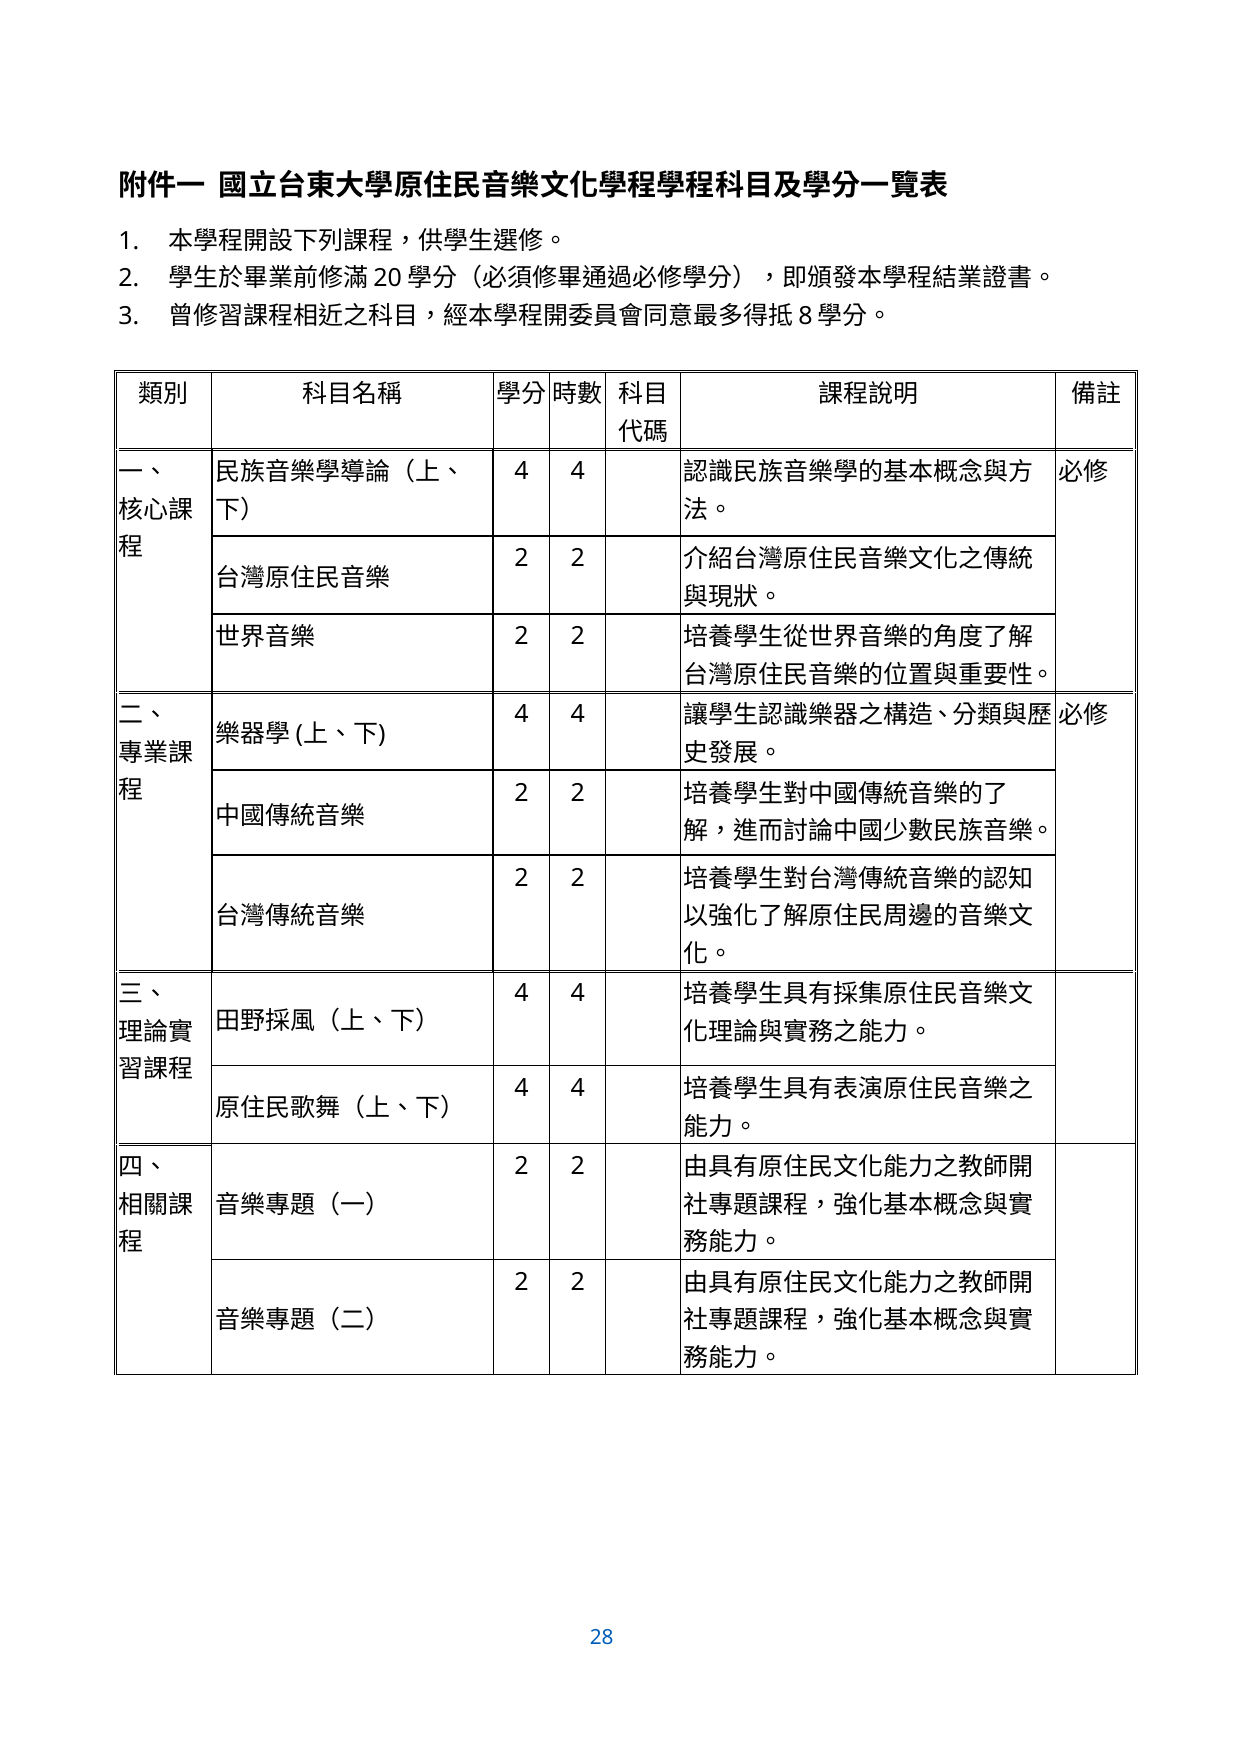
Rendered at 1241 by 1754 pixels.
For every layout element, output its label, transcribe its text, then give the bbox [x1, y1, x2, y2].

table_cell 2 [494, 856, 549, 970]
table_cell 由具有原住民文化能力之教師開社專題課程，強化基本概念與實務能力。 [681, 1144, 1055, 1259]
list 曾修習課程相近之科目，經本學程開委員會同意最多得抵8學分。 [118, 295, 1122, 332]
table_cell 培養學生對台灣傳統音樂的認知以強化了解原住民周邊的音樂文化。 [681, 856, 1055, 970]
table_cell 台灣傳統音樂 [213, 856, 492, 970]
table_cell [606, 771, 680, 854]
table_cell 4 [494, 973, 549, 1065]
table_cell [606, 451, 680, 535]
table_cell 世界音樂 [213, 615, 492, 691]
table_header 類別 [117, 373, 211, 448]
table_header 科目名稱 [212, 373, 493, 448]
table_cell 2 [550, 615, 605, 691]
table_cell [606, 1066, 680, 1143]
table_cell 4 [550, 451, 605, 535]
table_cell 培養學生具有表演原住民音樂之能力。 [681, 1066, 1055, 1143]
table_header 科目代碼 [606, 373, 680, 448]
table_cell 2 [494, 537, 549, 613]
table_cell 4 [550, 973, 605, 1065]
list 本學程開設下列課程，供學生選修。 [118, 220, 1122, 257]
table_cell 2 [550, 537, 605, 613]
table_cell [606, 973, 680, 1065]
table_cell 二、 專業課程 [115, 691, 211, 970]
table_cell 台灣原住民音樂 [213, 537, 492, 613]
table_cell 2 [550, 1260, 605, 1374]
table_cell 中國傳統音樂 [213, 771, 492, 854]
table_cell [1056, 1144, 1135, 1374]
table_cell 培養學生具有採集原住民音樂文化理論與實務之能力。 [681, 973, 1055, 1065]
table_cell 三、 理論實習課程 [115, 970, 211, 1143]
table_cell 4 [494, 1066, 549, 1143]
table_cell 讓學生認識樂器之構造、分類與歷史發展。 [681, 694, 1055, 769]
table_cell 民族音樂學導論（上、下） [213, 451, 492, 535]
table_cell 2 [494, 1260, 549, 1374]
table_cell [606, 537, 680, 613]
table_cell 2 [494, 615, 549, 691]
table_cell 培養學生從世界音樂的角度了解台灣原住民音樂的位置與重要性。 [681, 615, 1055, 691]
table_cell [1056, 970, 1137, 1143]
table_cell 培養學生對中國傳統音樂的了解，進而討論中國少數民族音樂。 [681, 771, 1055, 854]
table_cell 必修 [1056, 691, 1137, 970]
table_cell 音樂專題（一） [212, 1144, 493, 1259]
table_cell 2 [494, 771, 549, 854]
text 附件一 國立台東大學原住民音樂文化學程學程科目及學分一覽表 [118, 145, 1122, 220]
table_cell 4 [550, 694, 605, 769]
table_cell 2 [550, 771, 605, 854]
table_cell 必修 [1056, 448, 1137, 691]
table_header 學分 [494, 373, 549, 448]
table_cell 認識民族音樂學的基本概念與方法。 [681, 451, 1055, 535]
table_cell 由具有原住民文化能力之教師開社專題課程，強化基本概念與實務能力。 [681, 1260, 1055, 1374]
table_header 備註 [1056, 373, 1135, 448]
table_header 時數 [550, 373, 605, 448]
table_header 課程說明 [681, 373, 1055, 448]
table_cell 4 [494, 451, 549, 535]
table_cell 2 [550, 1144, 605, 1259]
table_cell 一、 核心課程 [115, 448, 211, 691]
table_cell 音樂專題（二） [212, 1260, 493, 1374]
table_cell 原住民歌舞（上、下） [212, 1066, 493, 1143]
table_cell 2 [494, 1144, 549, 1259]
table_cell 2 [550, 856, 605, 970]
table_cell 四、 相關課程 [115, 1143, 211, 1374]
table_cell [606, 615, 680, 691]
table_cell 田野採風（上、下） [212, 973, 493, 1065]
table_cell 介紹台灣原住民音樂文化之傳統與現狀。 [681, 537, 1055, 613]
table_cell [606, 856, 680, 970]
table_cell [606, 1144, 680, 1259]
table_cell [606, 694, 680, 769]
table_cell [606, 1260, 680, 1374]
table_cell 樂器學 (上、下) [213, 694, 492, 769]
list 學生於畢業前修滿20學分（必須修畢通過必修學分），即頒發本學程結業證書。 [118, 257, 1122, 295]
table_cell 4 [550, 1066, 605, 1143]
table_cell 4 [494, 694, 549, 769]
